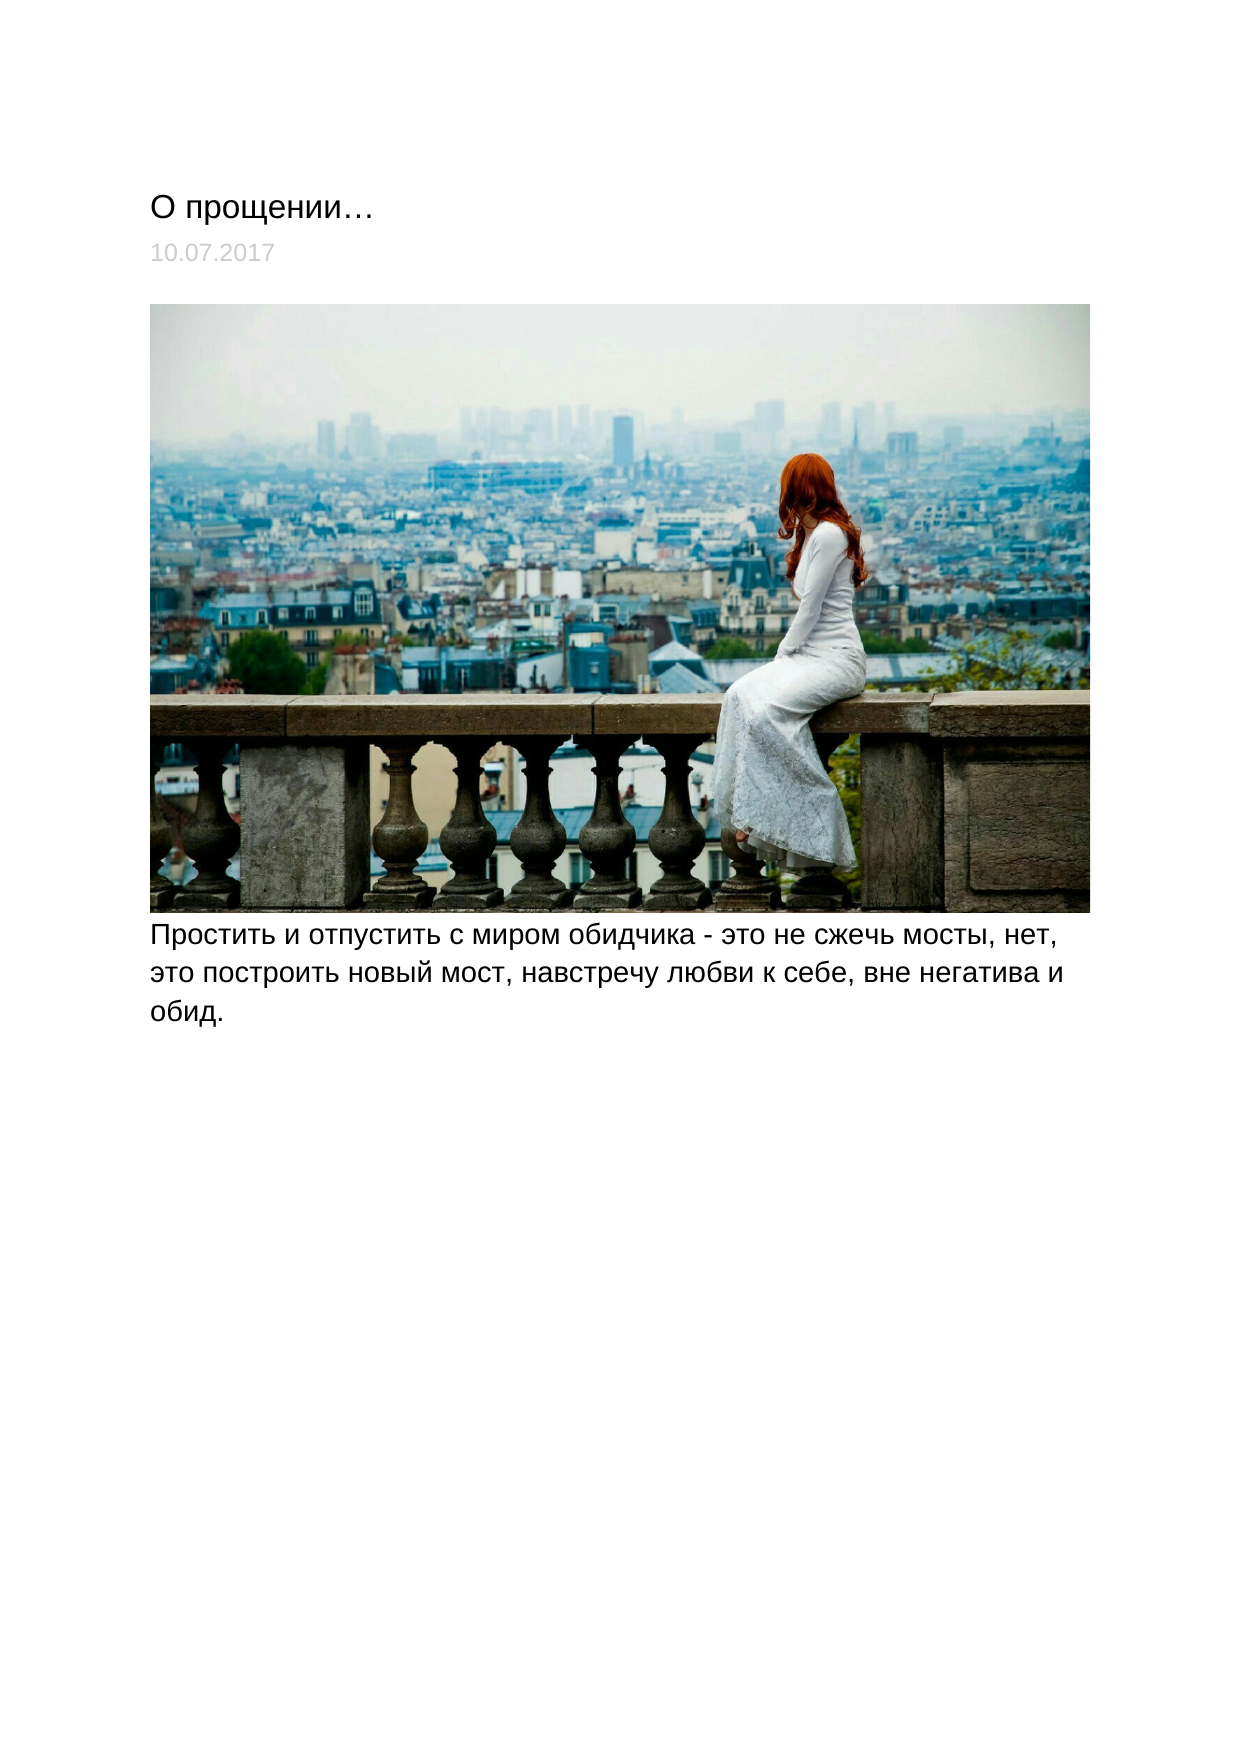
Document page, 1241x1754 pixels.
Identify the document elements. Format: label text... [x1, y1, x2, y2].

picture [150, 304, 1091, 913]
text Простить и отпустить с миром обидчика - это не сжечь мосты, нет, это построить новый мост, навстречу любви к себе, вне негатива и обид. [150, 917, 1090, 1027]
subtitle О прощении… [150, 187, 1090, 226]
text 10.07.2017 [150, 238, 1090, 267]
